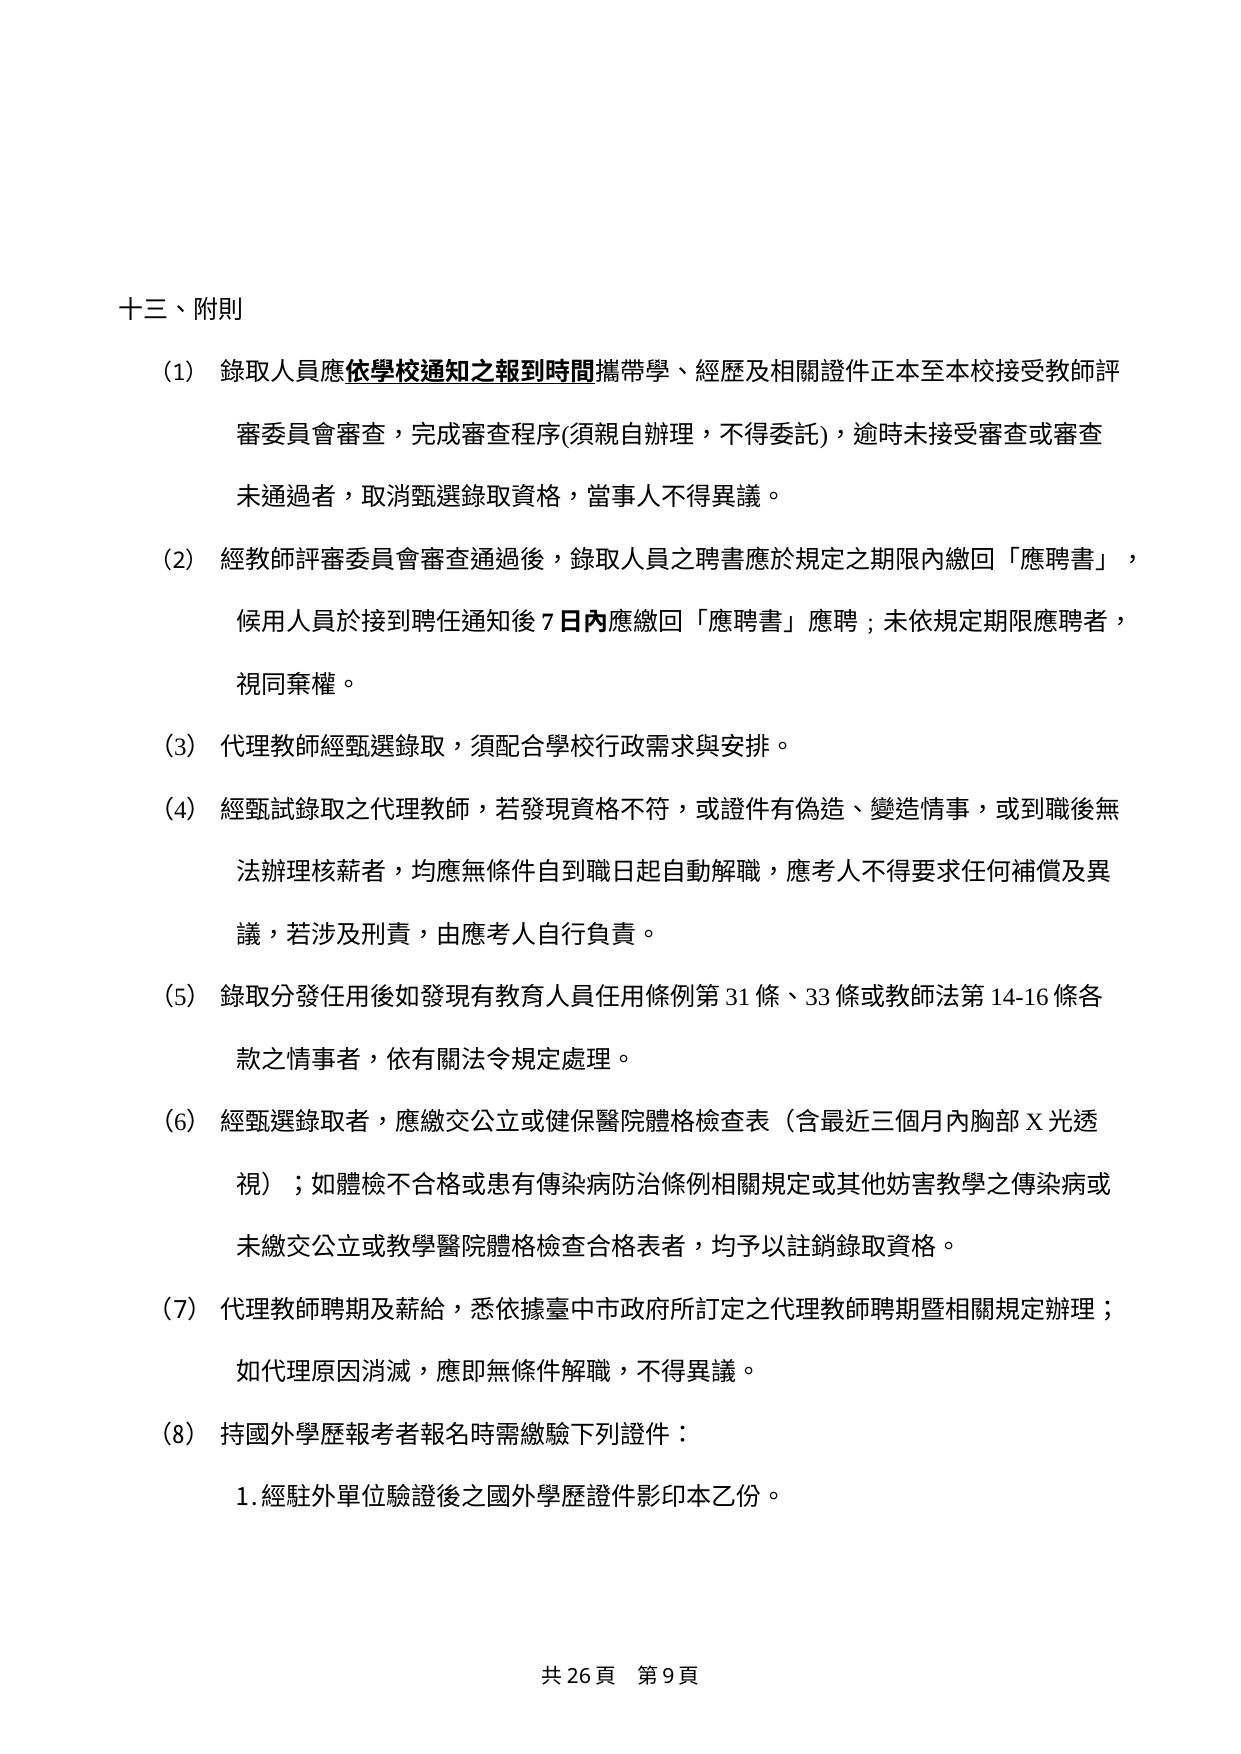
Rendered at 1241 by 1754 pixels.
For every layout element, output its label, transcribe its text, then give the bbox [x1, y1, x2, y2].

list 經甄選錄取者，應繳交公立或健保醫院體格檢查表（含最近三個月內胸部X光透視）；如體檢不合格或患有傳染病防治條例相關規定或其他妨害教學之傳染病或未繳交公立或教學醫院體格檢查合格表者，均予以註銷錄取資格。 [149, 1078, 1122, 1266]
list 經教師評審委員會審查通過後，錄取人員之聘書應於規定之期限內繳回「應聘書」，候用人員於接到聘任通知後7日內應繳回「應聘書」應聘﹔未依規定期限應聘者，視同棄權。 [149, 516, 1122, 703]
list 代理教師聘期及薪給，悉依據臺中市政府所訂定之代理教師聘期暨相關規定辦理；如代理原因消滅，應即無條件解職，不得異議。 [148, 1266, 1122, 1391]
list 代理教師經甄選錄取，須配合學校行政需求與安排。 [149, 703, 1122, 766]
list 經甄試錄取之代理教師，若發現資格不符，或證件有偽造、變造情事，或到職後無法辦理核薪者，均應無條件自到職日起自動解職，應考人不得要求任何補償及異議，若涉及刑責，由應考人自行負責。 [149, 766, 1122, 953]
text 1.經駐外單位驗證後之國外學歷證件影印本乙份。 [222, 1453, 1122, 1516]
list 錄取人員應依學校通知之報到時間攜帶學、經歷及相關證件正本至本校接受教師評審委員會審查，完成審查程序(須親自辦理，不得委託)，逾時未接受審查或審查未通過者，取消甄選錄取資格，當事人不得異議。 [149, 328, 1122, 516]
list 持國外學歷報考者報名時需繳驗下列證件： [148, 1391, 1122, 1453]
list 錄取分發任用後如發現有教育人員任用條例第31條、33條或教師法第14-16條各款之情事者，依有關法令規定處理。 [149, 953, 1122, 1078]
text 十三、附則 [118, 266, 1122, 328]
